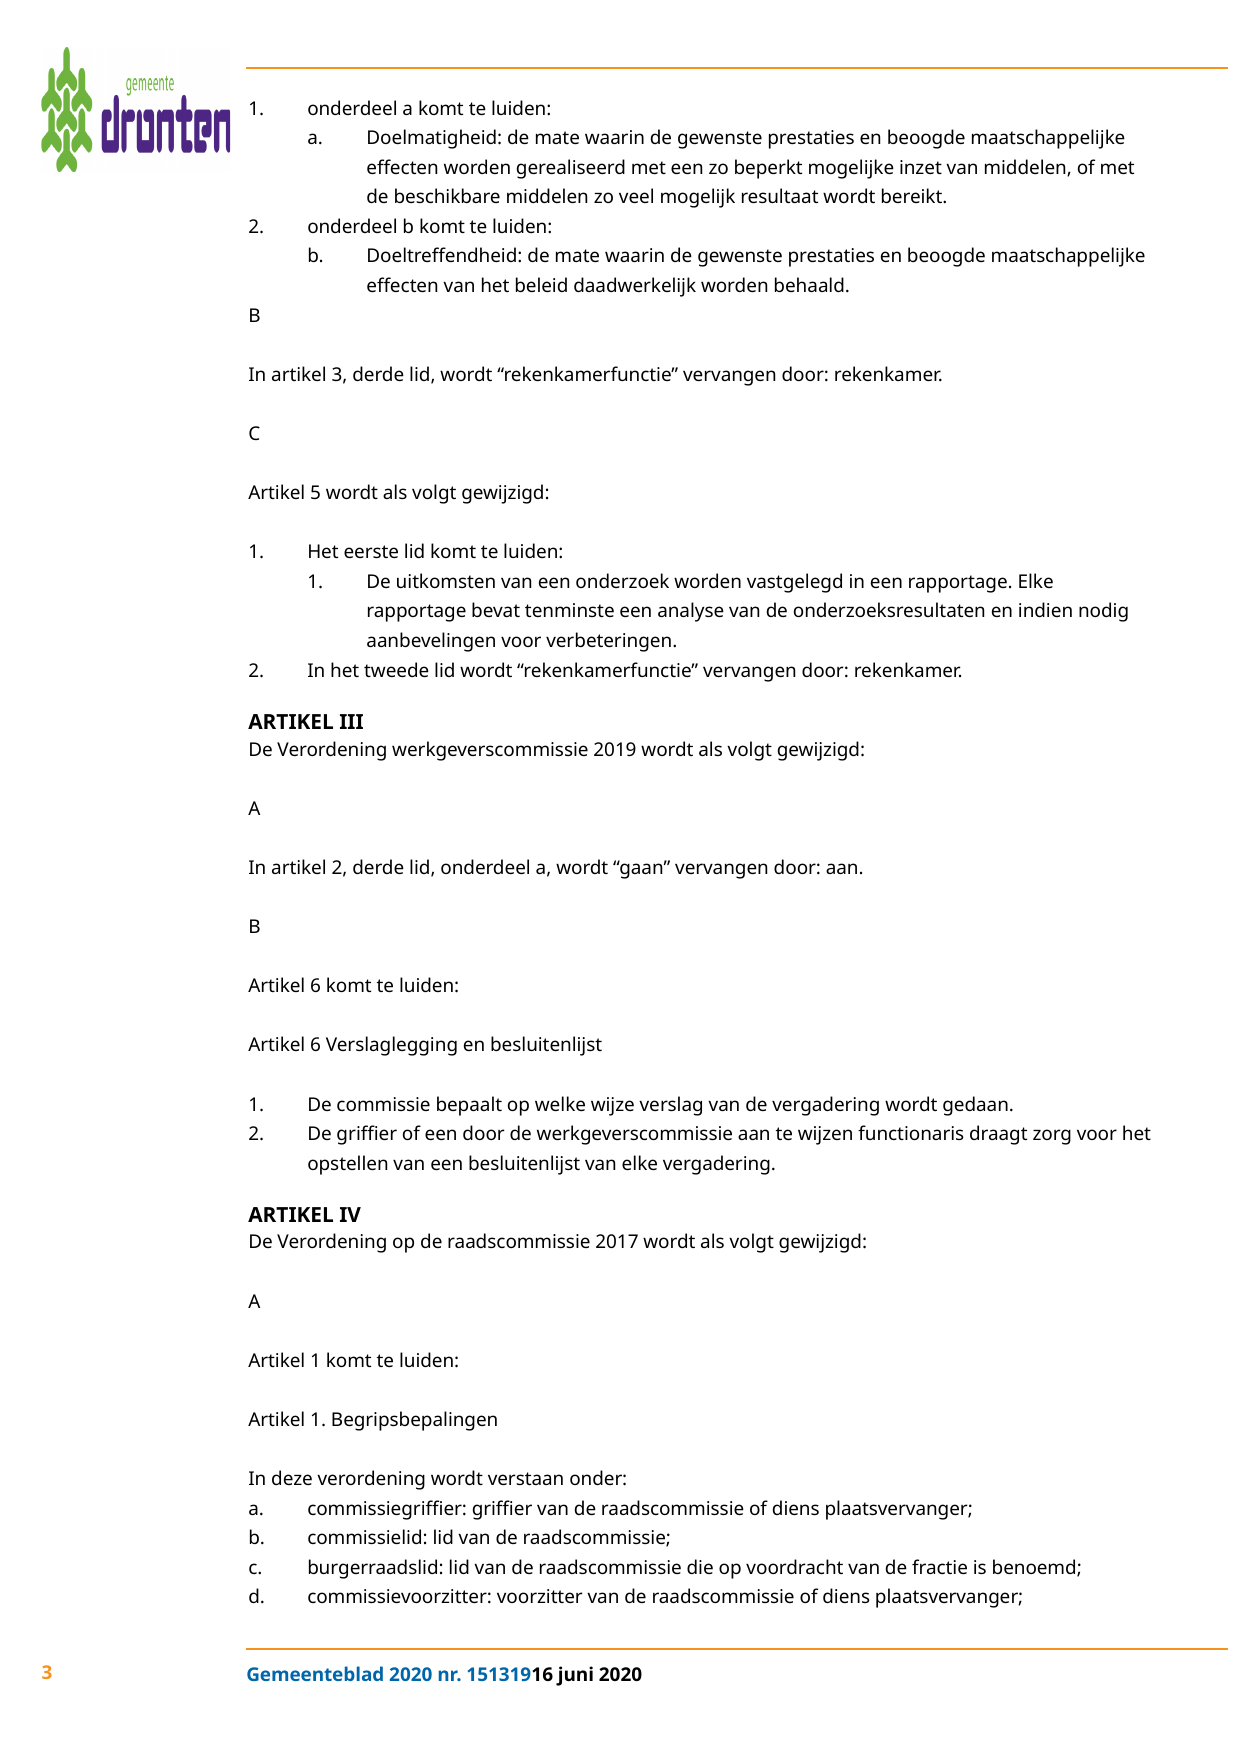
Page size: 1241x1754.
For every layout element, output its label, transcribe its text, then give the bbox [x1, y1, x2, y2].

text ARTIKEL IV [248, 1200, 1152, 1229]
list onderdeel b komt te luiden: [248, 213, 1152, 239]
list Het eerste lid komt te luiden: [248, 538, 1152, 564]
list De commissie bepaalt op welke wijze verslag van de vergadering wordt gedaan. [248, 1091, 1152, 1116]
list De uitkomsten van een onderzoek worden vastgelegd in een rapportage. Elke rapportage bevat tenminste een analyse van de onderzoeksresultaten en indien nodig aanbevelingen voor verbeteringen. [307, 568, 1152, 653]
text Artikel 1. Begripsbepalingen [248, 1406, 1152, 1432]
text B [248, 302, 1152, 328]
list burgerraadslid: lid van de raadscommissie die op voordracht van de fractie is benoemd; [248, 1554, 1152, 1580]
list De griffier of een door de werkgeverscommissie aan te wijzen functionaris draagt zorg voor het opstellen van een besluitenlijst van elke vergadering. [248, 1120, 1152, 1176]
text C [248, 420, 1152, 446]
text Artikel 6 Verslaglegging en besluitenlijst [248, 1032, 1152, 1057]
text In artikel 3, derde lid, wordt “rekenkamerfunctie” vervangen door: rekenkamer. [248, 361, 1152, 387]
list commissiegriffier: griffier van de raadscommissie of diens plaatsvervanger; [248, 1495, 1152, 1521]
picture [41, 47, 231, 172]
list commissievoorzitter: voorzitter van de raadscommissie of diens plaatsvervanger; [248, 1584, 1152, 1609]
text ARTIKEL III [248, 707, 1152, 736]
list onderdeel a komt te luiden: [248, 95, 1152, 121]
text De Verordening werkgeverscommissie 2019 wordt als volgt gewijzigd: [248, 736, 1152, 761]
text Artikel 6 komt te luiden: [248, 972, 1152, 998]
list commissielid: lid van de raadscommissie; [248, 1524, 1152, 1550]
list Doelmatigheid: de mate waarin de gewenste prestaties en beoogde maatschappelijke effecten worden gerealiseerd met een zo beperkt mogelijke inzet van middelen, of met de beschikbare middelen zo veel mogelijk resultaat wordt bereikt. [307, 124, 1152, 209]
list In het tweede lid wordt “rekenkamerfunctie” vervangen door: rekenkamer. [248, 657, 1152, 683]
text A [248, 1288, 1152, 1314]
text A [248, 795, 1152, 821]
text De Verordening op de raadscommissie 2017 wordt als volgt gewijzigd: [248, 1229, 1152, 1254]
text In deze verordening wordt verstaan onder: [248, 1465, 1152, 1491]
text Artikel 5 wordt als volgt gewijzigd: [248, 479, 1152, 505]
text B [248, 913, 1152, 939]
text In artikel 2, derde lid, onderdeel a, wordt “gaan” vervangen door: aan. [248, 854, 1152, 880]
list Doeltreffendheid: de mate waarin de gewenste prestaties en beoogde maatschappelijke effecten van het beleid daadwerkelijk worden behaald. [307, 243, 1152, 298]
text Artikel 1 komt te luiden: [248, 1347, 1152, 1373]
